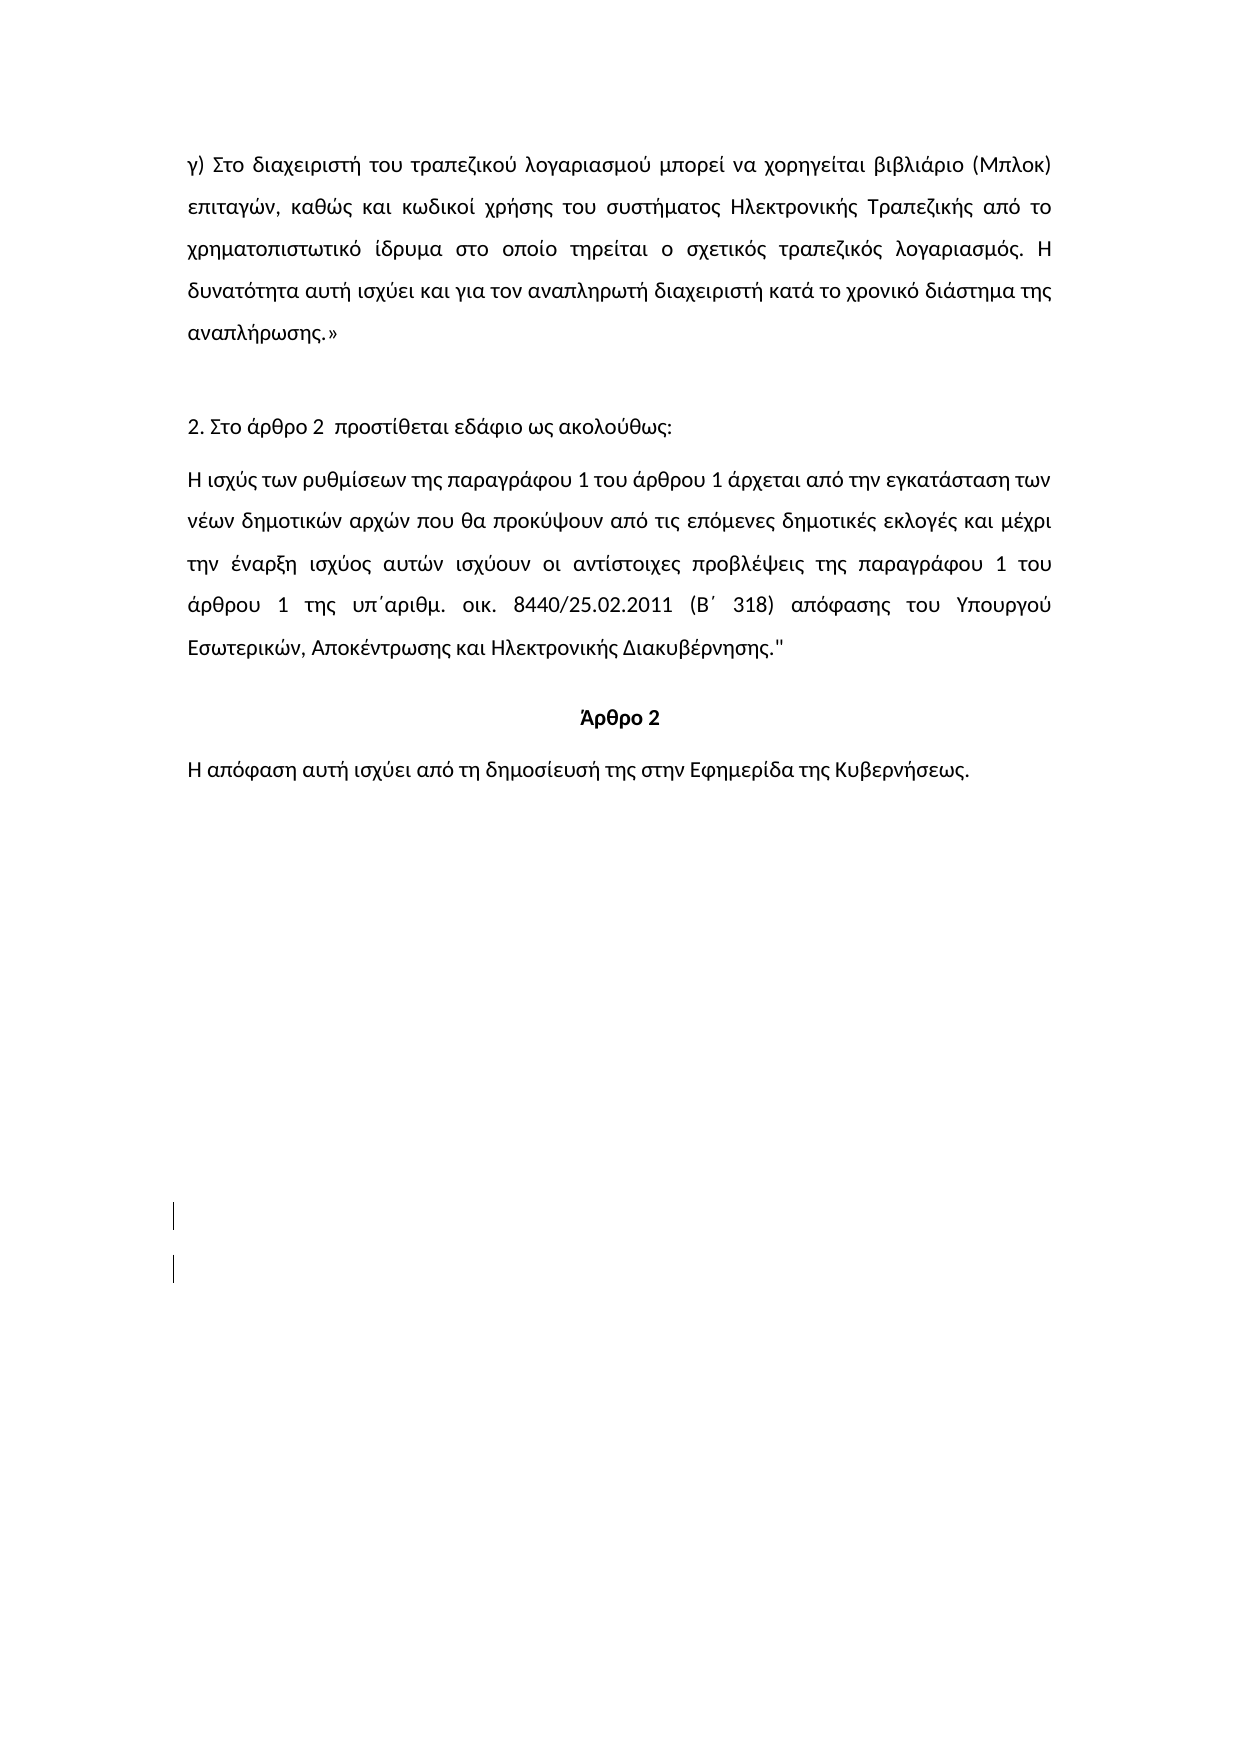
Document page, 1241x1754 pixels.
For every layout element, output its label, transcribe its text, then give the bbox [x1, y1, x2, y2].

text γ) Στο διαχειριστή του τραπεζικού λογαριασμού μπορεί να χορηγείται βιβλιάριο (Μπλοκ) επιταγών, καθώς και κωδικοί χρήσης του συστήματος Ηλεκτρονικής Τραπεζικής από το χρηματοπιστωτικό ίδρυμα στο οποίο τηρείται ο σχετικός τραπεζικός λογαριασμός. Η δυνατότητα αυτή ισχύει και για τον αναπληρωτή διαχειριστή κατά το χρονικό διάστημα της αναπλήρωσης.» [187, 150, 1053, 346]
text Η απόφαση αυτή ισχύει από τη δημοσίευσή της στην Εφημερίδα της Κυβερνήσεως. [187, 755, 1053, 783]
text 2. Στο άρθρο 2 προστίθεται εδάφιο ως ακολούθως: [187, 412, 1053, 440]
text Άρθρο 2 [187, 703, 1053, 731]
text Η ισχύς των ρυθμίσεων της παραγράφου 1 του άρθρου 1 άρχεται από την εγκατάσταση των νέων δημοτικών αρχών που θα προκύψουν από τις επόμενες δημοτικές εκλογές και μέχρι την έναρξη ισχύος αυτών ισχύουν οι αντίστοιχες προβλέψεις της παραγράφου 1 του άρθρου 1 της υπ΄αριθμ. οικ. 8440/25.02.2011 (Β΄ 318) απόφασης του Υπουργού Εσωτερικών, Αποκέντρωσης και Ηλεκτρονικής Διακυβέρνησης." [187, 465, 1053, 661]
